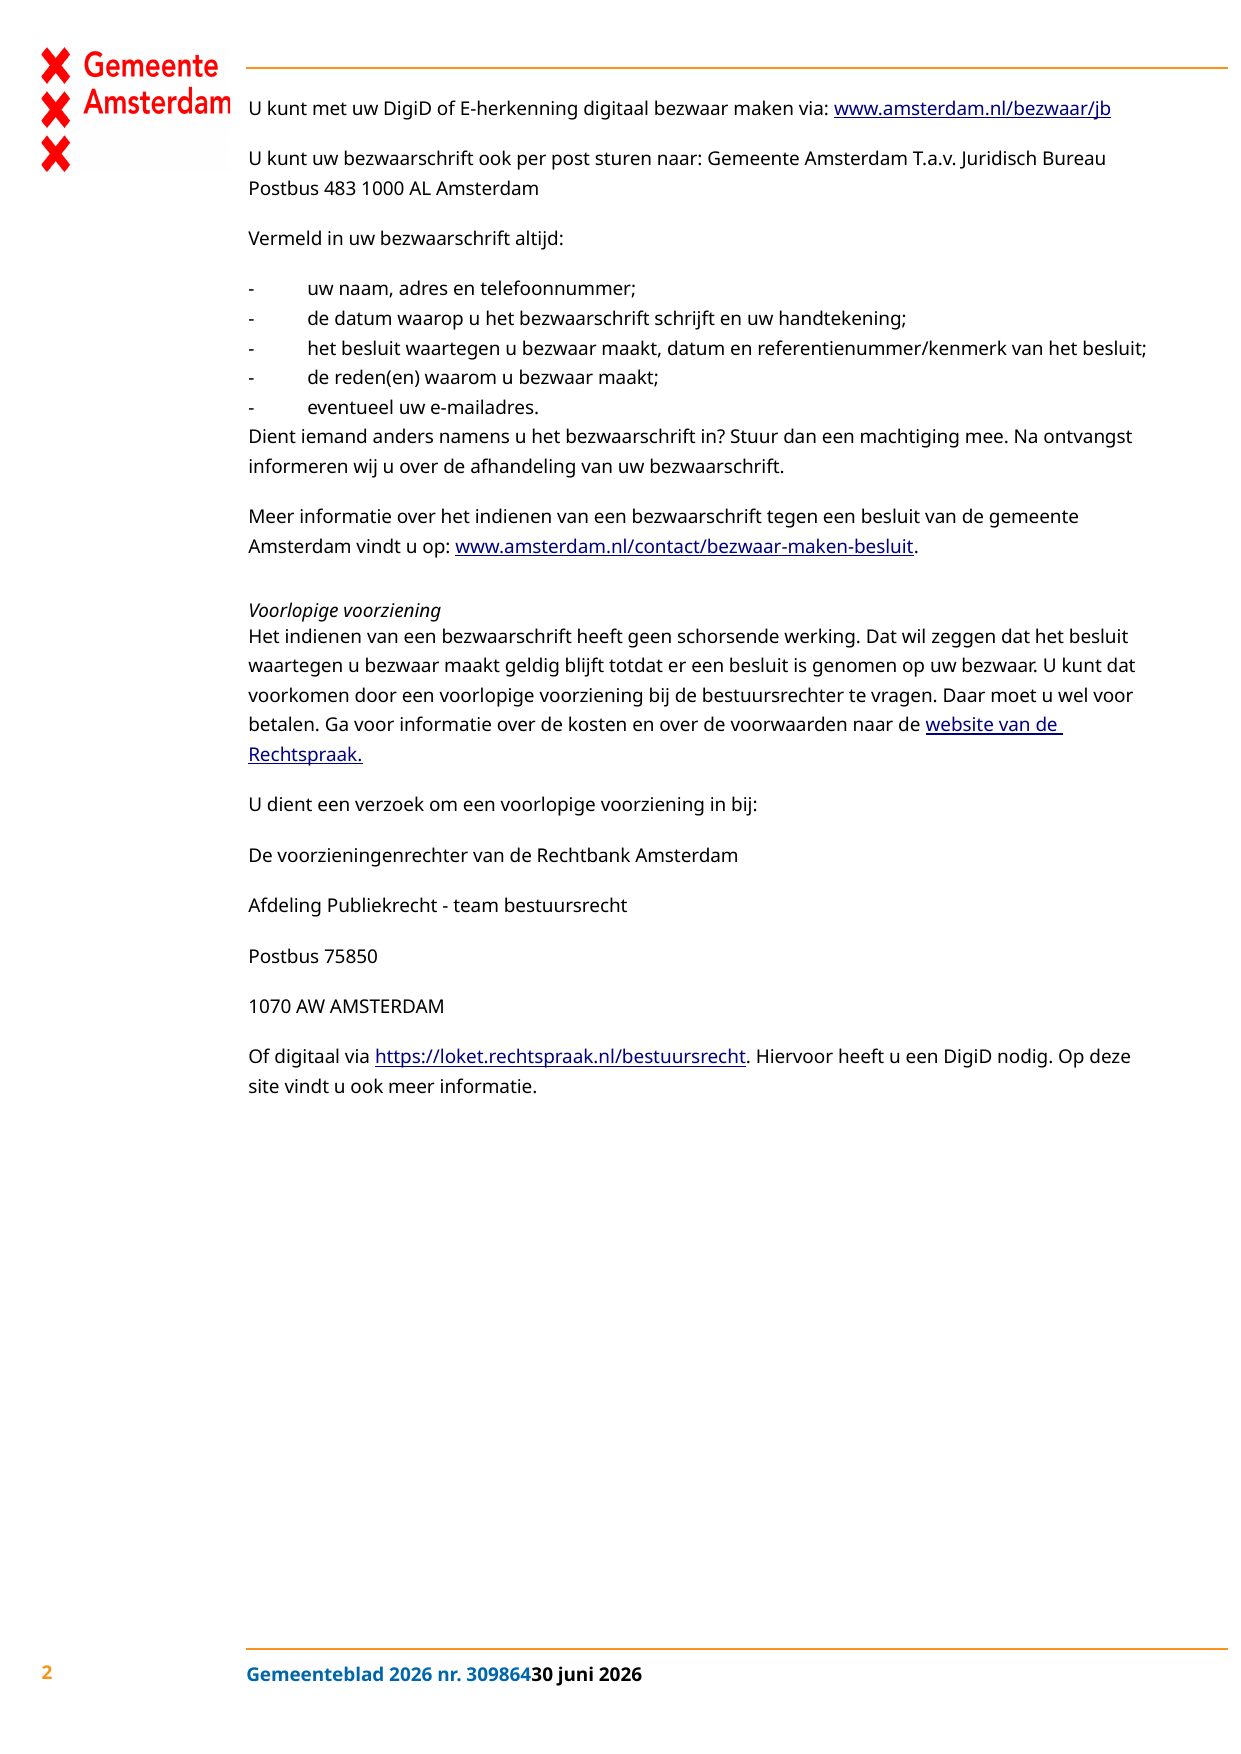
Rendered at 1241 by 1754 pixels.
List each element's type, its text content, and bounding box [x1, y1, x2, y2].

text Dient iemand anders namens u het bezwaarschrift in? Stuur dan een machtiging mee. Na ontvangst informeren wij u over de afhandeling van uw bezwaarschrift. [248, 423, 1152, 479]
text Of digitaal via https://loket.rechtspraak.nl/bestuursrecht. Hiervoor heeft u een DigiD nodig. Op deze site vindt u ook meer informatie. [248, 1044, 1152, 1099]
text U dient een verzoek om een voorlopige voorziening in bij: [248, 792, 1152, 817]
list eventueel uw e-mailadres. [248, 394, 1152, 420]
text Het indienen van een bezwaarschrift heeft geen schorsende werking. Dat wil zeggen dat het besluit waartegen u bezwaar maakt geldig blijft totdat er een besluit is genomen op uw bezwaar. U kunt dat voorkomen door een voorlopige voorziening bij de bestuursrechter te vragen. Daar moet u wel voor betalen. Ga voor informatie over de kosten en over de voorwaarden naar de website van de Rechtspraak. [248, 623, 1152, 767]
text U kunt uw bezwaarschrift ook per post sturen naar: Gemeente Amsterdam T.a.v. Juridisch Bureau Postbus 483 1000 AL Amsterdam [248, 145, 1152, 201]
text Voorlopige voorziening [248, 597, 1152, 623]
list het besluit waartegen u bezwaar maakt, datum en referentienummer/kenmerk van het besluit; [248, 335, 1152, 361]
text 1070 AW AMSTERDAM [248, 993, 1152, 1019]
text Afdeling Publiekrecht - team bestuursrecht [248, 892, 1152, 918]
text Vermeld in uw bezwaarschrift altijd: [248, 225, 1152, 251]
text Postbus 75850 [248, 943, 1152, 968]
text Meer informatie over het indienen van een bezwaarschrift tegen een besluit van de gemeente Amsterdam vindt u op: www.amsterdam.nl/contact/bezwaar-maken-besluit. [248, 503, 1152, 559]
list uw naam, adres en telefoonnummer; [248, 276, 1152, 301]
list de reden(en) waarom u bezwaar maakt; [248, 364, 1152, 390]
list de datum waarop u het bezwaarschrift schrijft en uw handtekening; [248, 305, 1152, 331]
picture [41, 47, 231, 172]
text De voorzieningenrechter van de Rechtbank Amsterdam [248, 842, 1152, 868]
text U kunt met uw DigiD of E-herkenning digitaal bezwaar maken via: www.amsterdam.nl/bezwaar/jb [248, 95, 1152, 121]
